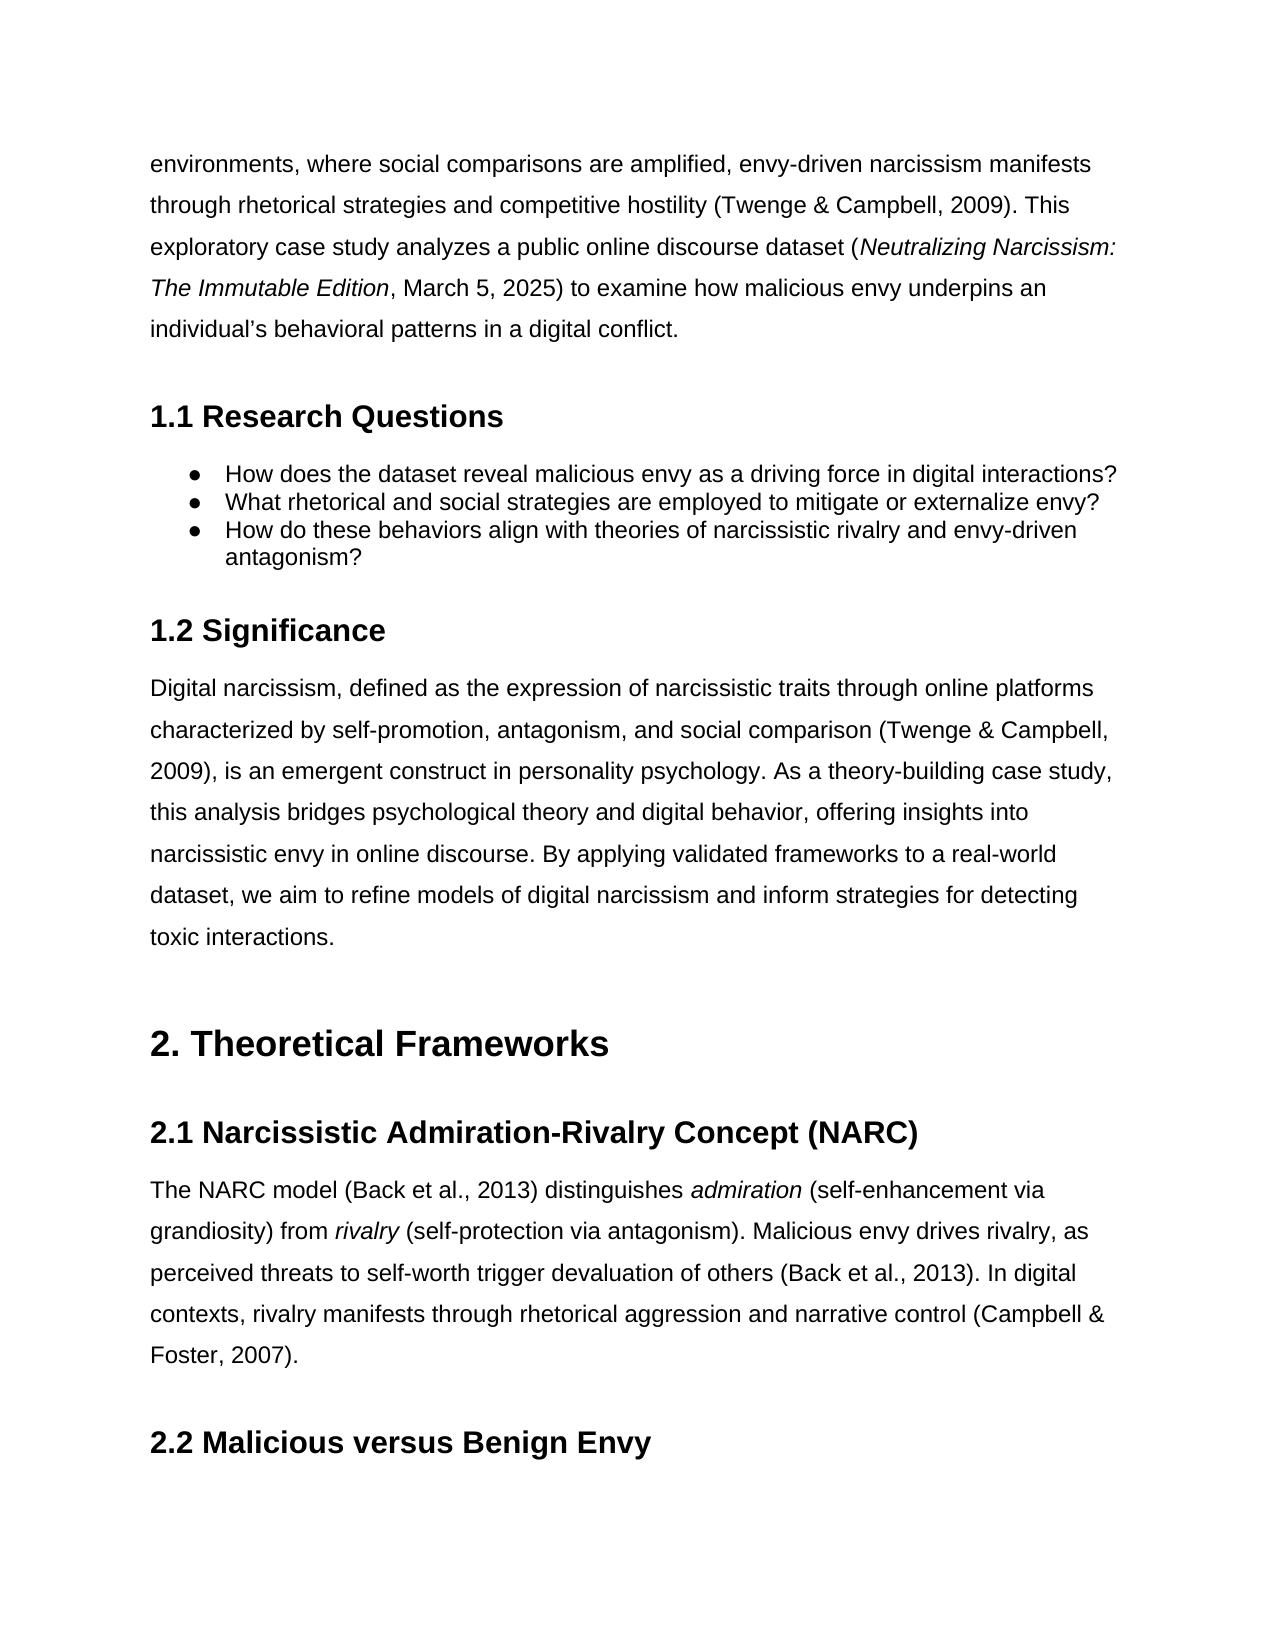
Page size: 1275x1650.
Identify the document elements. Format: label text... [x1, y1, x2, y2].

text 2.2 Malicious versus Benign Envy [150, 1424, 1125, 1460]
text 2. Theoretical Frameworks [150, 1022, 1125, 1064]
text Digital narcissism, defined as the expression of narcissistic traits through online platforms characterized by self-promotion, antagonism, and social comparison (Twenge & Campbell, 2009), is an emergent construct in personality psychology. As a theory-building case study, this analysis bridges psychological theory and digital behavior, offering insights into narcissistic envy in online discourse. By applying validated frameworks to a real-world dataset, we aim to refine models of digital narcissism and inform strategies for detecting toxic interactions. [150, 674, 1125, 950]
text 1.1 Research Questions [150, 398, 1125, 434]
text 1.2 Significance [150, 612, 1125, 648]
list What rhetorical and social strategies are employed to mitigate or externalize envy? [187, 488, 1125, 516]
text The NARC model (Back et al., 2013) distinguishes admiration (self-enhancement via grandiosity) from rivalry (self-protection via antagonism). Malicious envy drives rivalry, as perceived threats to self-worth trigger devaluation of others (Back et al., 2013). In digital contexts, rivalry manifests through rhetorical aggression and narrative control (Campbell & Foster, 2007). [150, 1176, 1125, 1369]
list How do these behaviors align with theories of narcissistic rivalry and envy-driven antagonism? [187, 516, 1125, 571]
list How does the dataset reveal malicious envy as a driving force in digital interactions? [187, 460, 1125, 488]
text 2.1 Narcissistic Admiration-Rivalry Concept (NARC) [150, 1114, 1125, 1150]
text environments, where social comparisons are amplified, envy-driven narcissism manifests through rhetorical strategies and competitive hostility (Twenge & Campbell, 2009). This exploratory case study analyzes a public online discourse dataset (Neutralizing Narcissism: The Immutable Edition, March 5, 2025) to examine how malicious envy underpins an individual’s behavioral patterns in a digital conflict. [150, 150, 1125, 343]
